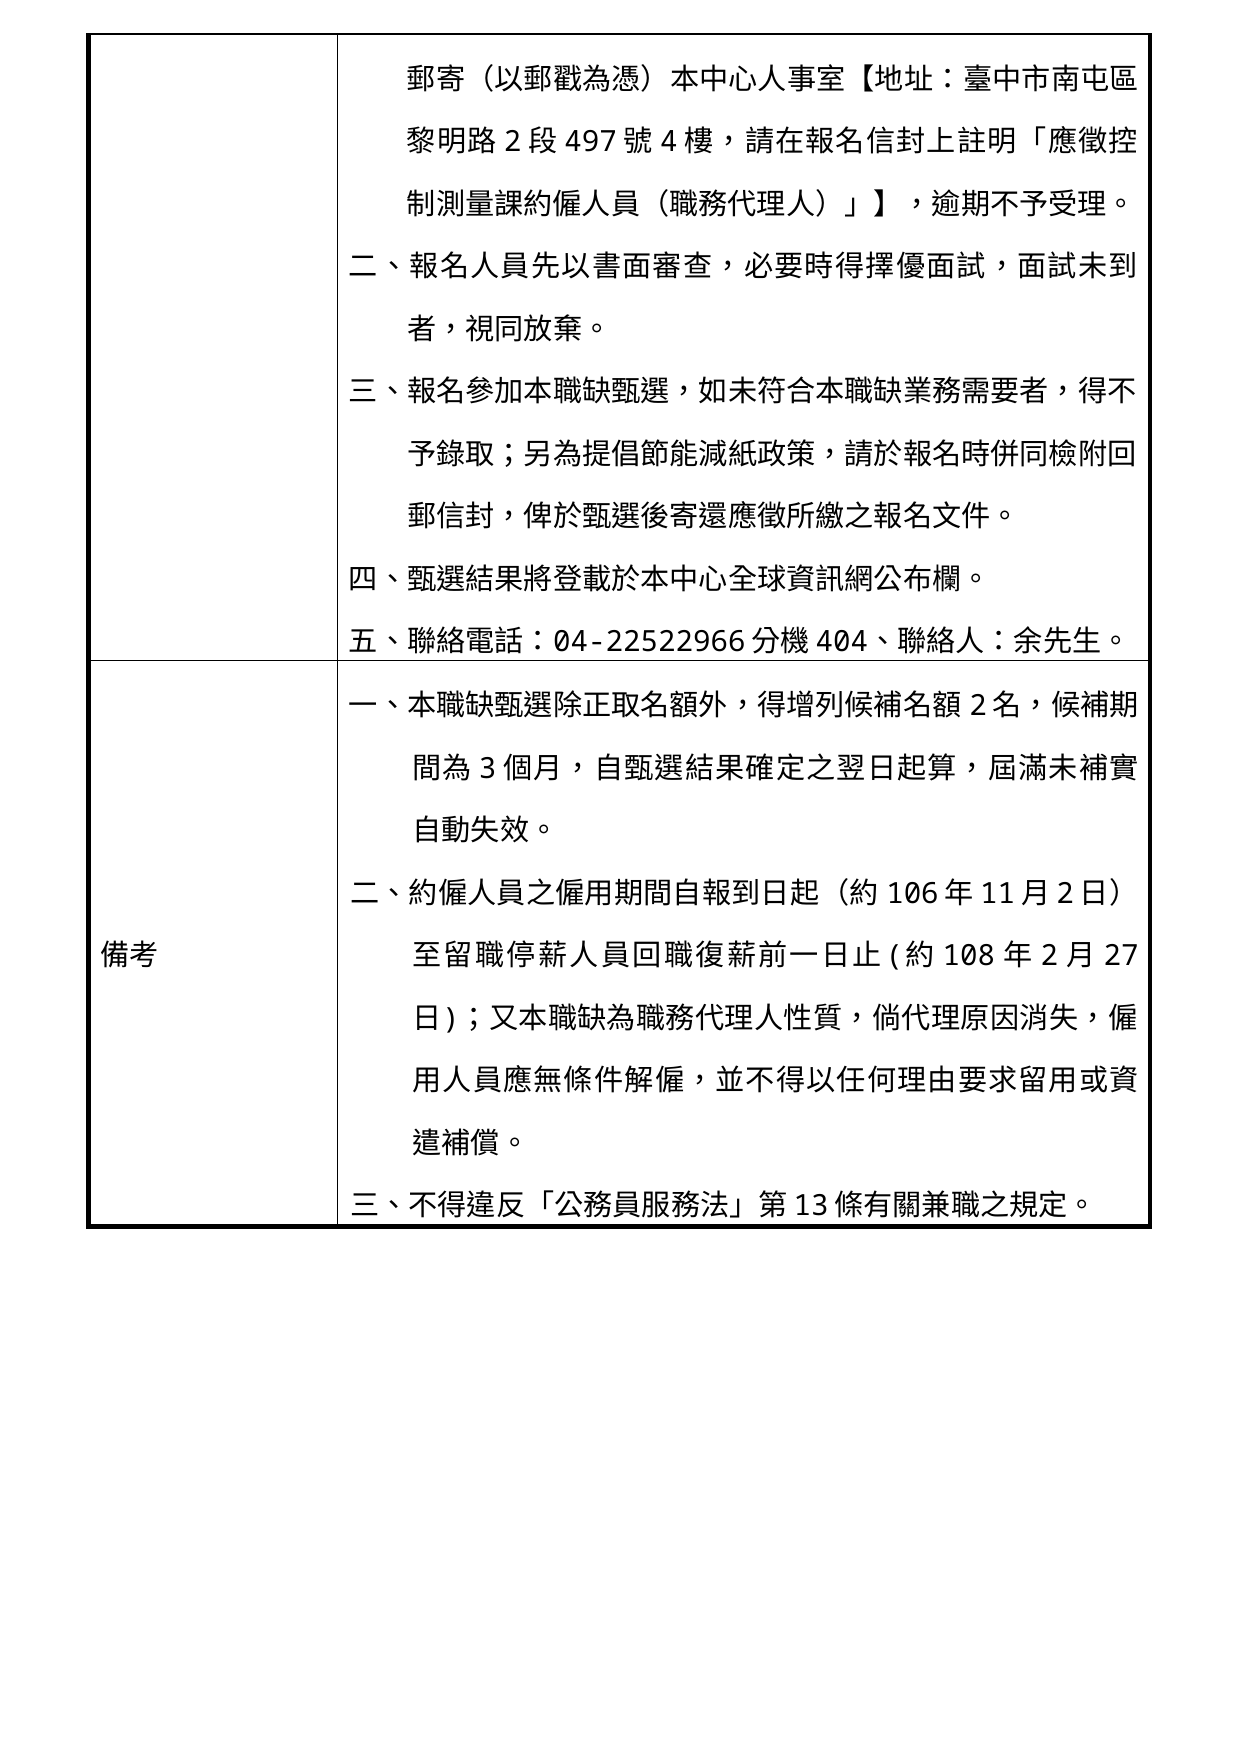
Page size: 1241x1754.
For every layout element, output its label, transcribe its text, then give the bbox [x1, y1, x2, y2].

table_cell 一、本職缺甄選除正取名額外，得增列候補名額2名，候補期間為3個月，自甄選結果確定之翌日起算，屆滿未補實自動失效。 二、約僱人員之僱用期間自報到日起（約106年11月2日）至留職停薪人員回職復薪前一日止(約108年2月27日)；又本職缺為職務代理人性質，倘代理原因消失，僱用人員應無條件解僱，並不得以任何理由要求留用或資遣補償。 三、不得違反「公務員服務法」第13條有關兼職之規定。 [338, 661, 1148, 1224]
table_cell 檢附 報名表 履歷表（含照片、基本資料、學經歷、工作經驗、專長興趣及自傳） 最高學歷證件、學分證明文件 身分證 等資料影印本，於報名截止日下午5時前親自報名或掛號郵寄（以郵戳為憑）本中心人事室【地址：臺中市南屯區黎明路2段497號4樓，請在報名信封上註明「應徵控制測量課約僱人員（職務代理人）」】，逾期不予受理。 二、報名人員先以書面審查，必要時得擇優面試，面試未到者，視同放棄。 三、報名參加本職缺甄選，如未符合本職缺業務需要者，得不予錄取；另為提倡節能減紙政策，請於報名時併同檢附回郵信封，俾於甄選後寄還應徵所繳之報名文件。 四、甄選結果將登載於本中心全球資訊網公布欄。 五、聯絡電話：04-22522966分機404、聯絡人：余先生。 [338, 35, 1148, 660]
table_cell 備考 [91, 661, 337, 1224]
table_cell [91, 35, 337, 660]
